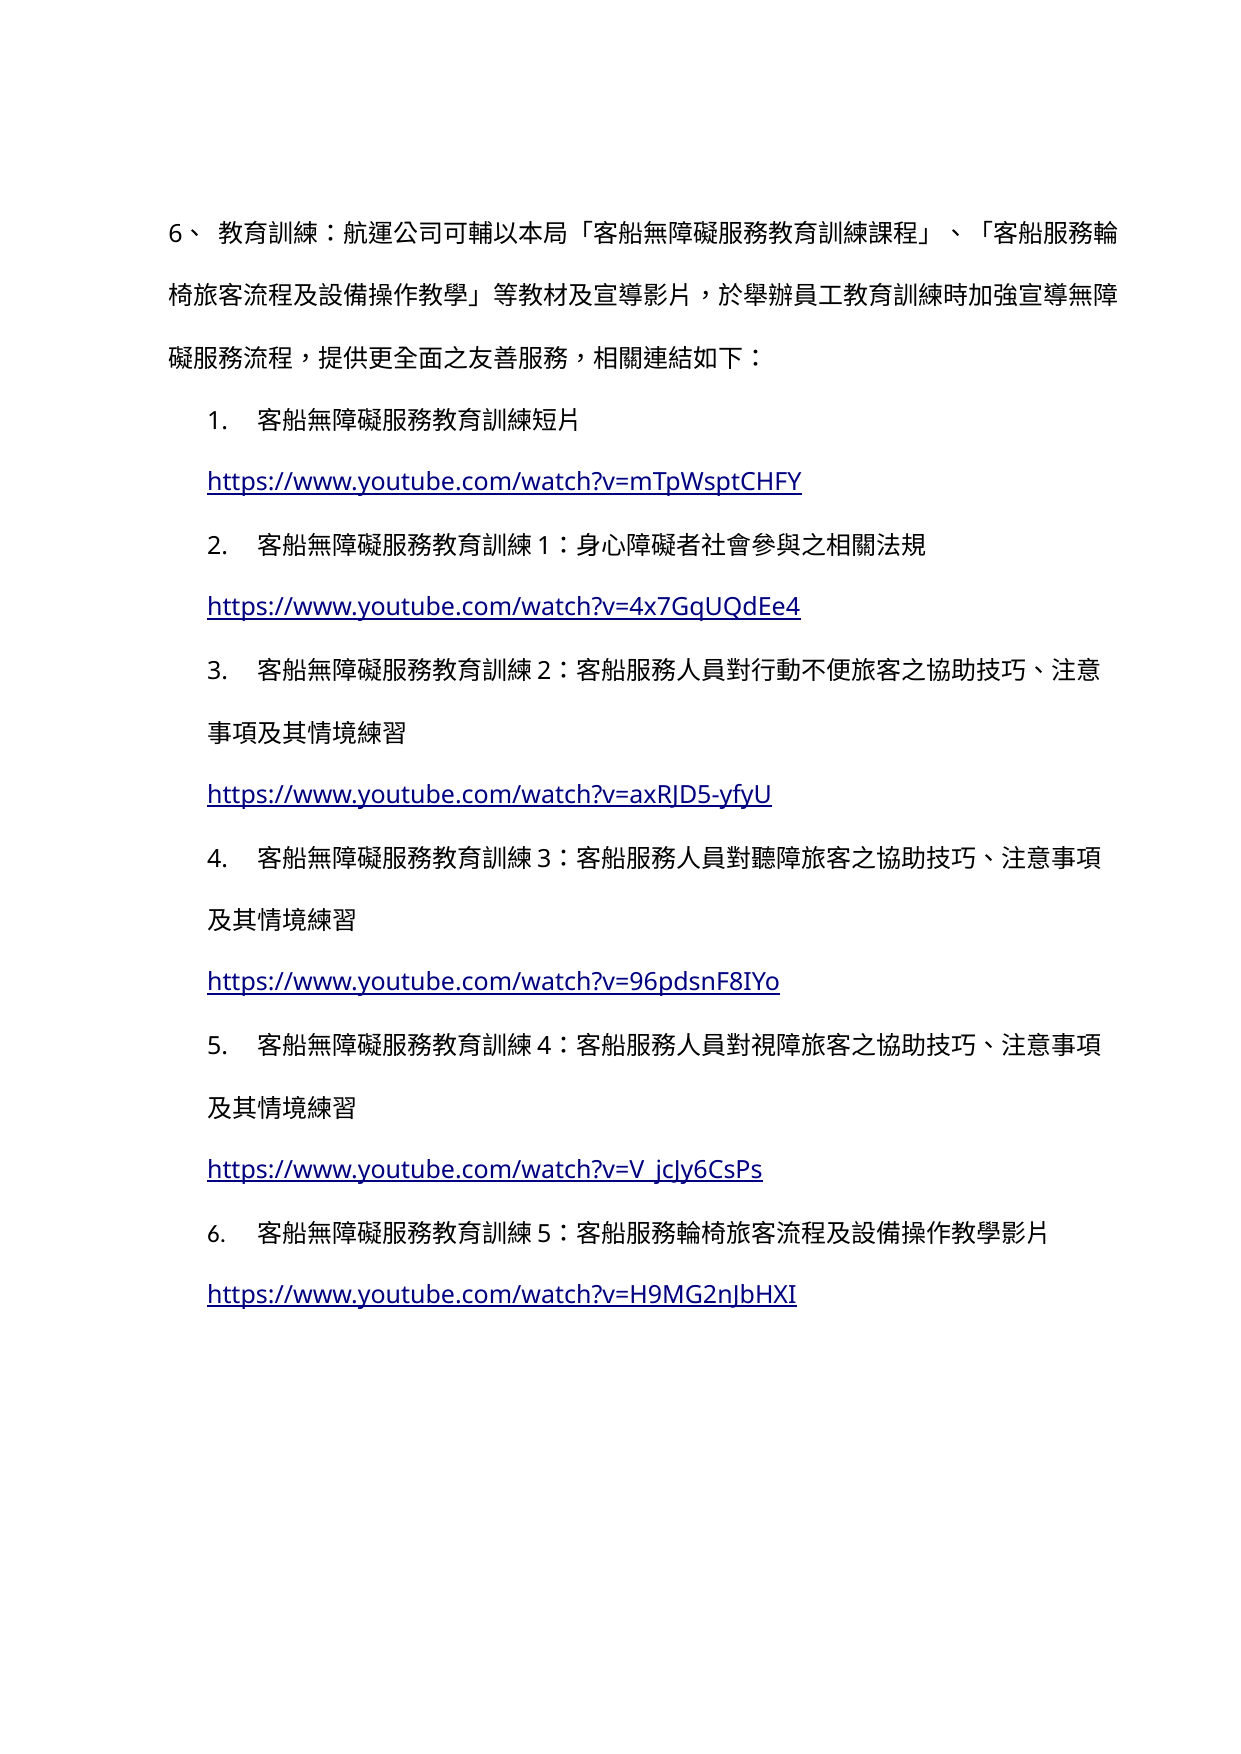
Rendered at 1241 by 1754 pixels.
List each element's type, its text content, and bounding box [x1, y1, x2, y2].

list 教育訓練：航運公司可輔以本局「客船無障礙服務教育訓練課程」、「客船服務輪椅旅客流程及設備操作教學」等教材及宣導影片，於舉辦員工教育訓練時加強宣導無障礙服務流程，提供更全面之友善服務，相關連結如下： [168, 189, 1122, 377]
list 客船無障礙服務教育訓練2：客船服務人員對行動不便旅客之協助技巧、注意事項及其情境練習 [207, 627, 1122, 752]
text https://www.youtube.com/watch?v=V_jcJy6CsPs [207, 1127, 1122, 1189]
list 客船無障礙服務教育訓練4：客船服務人員對視障旅客之協助技巧、注意事項及其情境練習 [207, 1002, 1122, 1127]
text https://www.youtube.com/watch?v=axRJD5-yfyU [207, 752, 1122, 814]
text https://www.youtube.com/watch?v=96pdsnF8IYo [207, 939, 1122, 1002]
list 客船無障礙服務教育訓練1：身心障礙者社會參與之相關法規 [207, 502, 1122, 564]
list 客船無障礙服務教育訓練3：客船服務人員對聽障旅客之協助技巧、注意事項及其情境練習 [207, 814, 1122, 939]
text https://www.youtube.com/watch?v=4x7GqUQdEe4 [207, 564, 1122, 627]
text https://www.youtube.com/watch?v=mTpWsptCHFY [207, 439, 1122, 502]
list 客船無障礙服務教育訓練短片 [207, 377, 1122, 439]
list 客船無障礙服務教育訓練5：客船服務輪椅旅客流程及設備操作教學影片https://www.youtube.com/watch?v=H9MG2nJbHXI [207, 1189, 1122, 1314]
